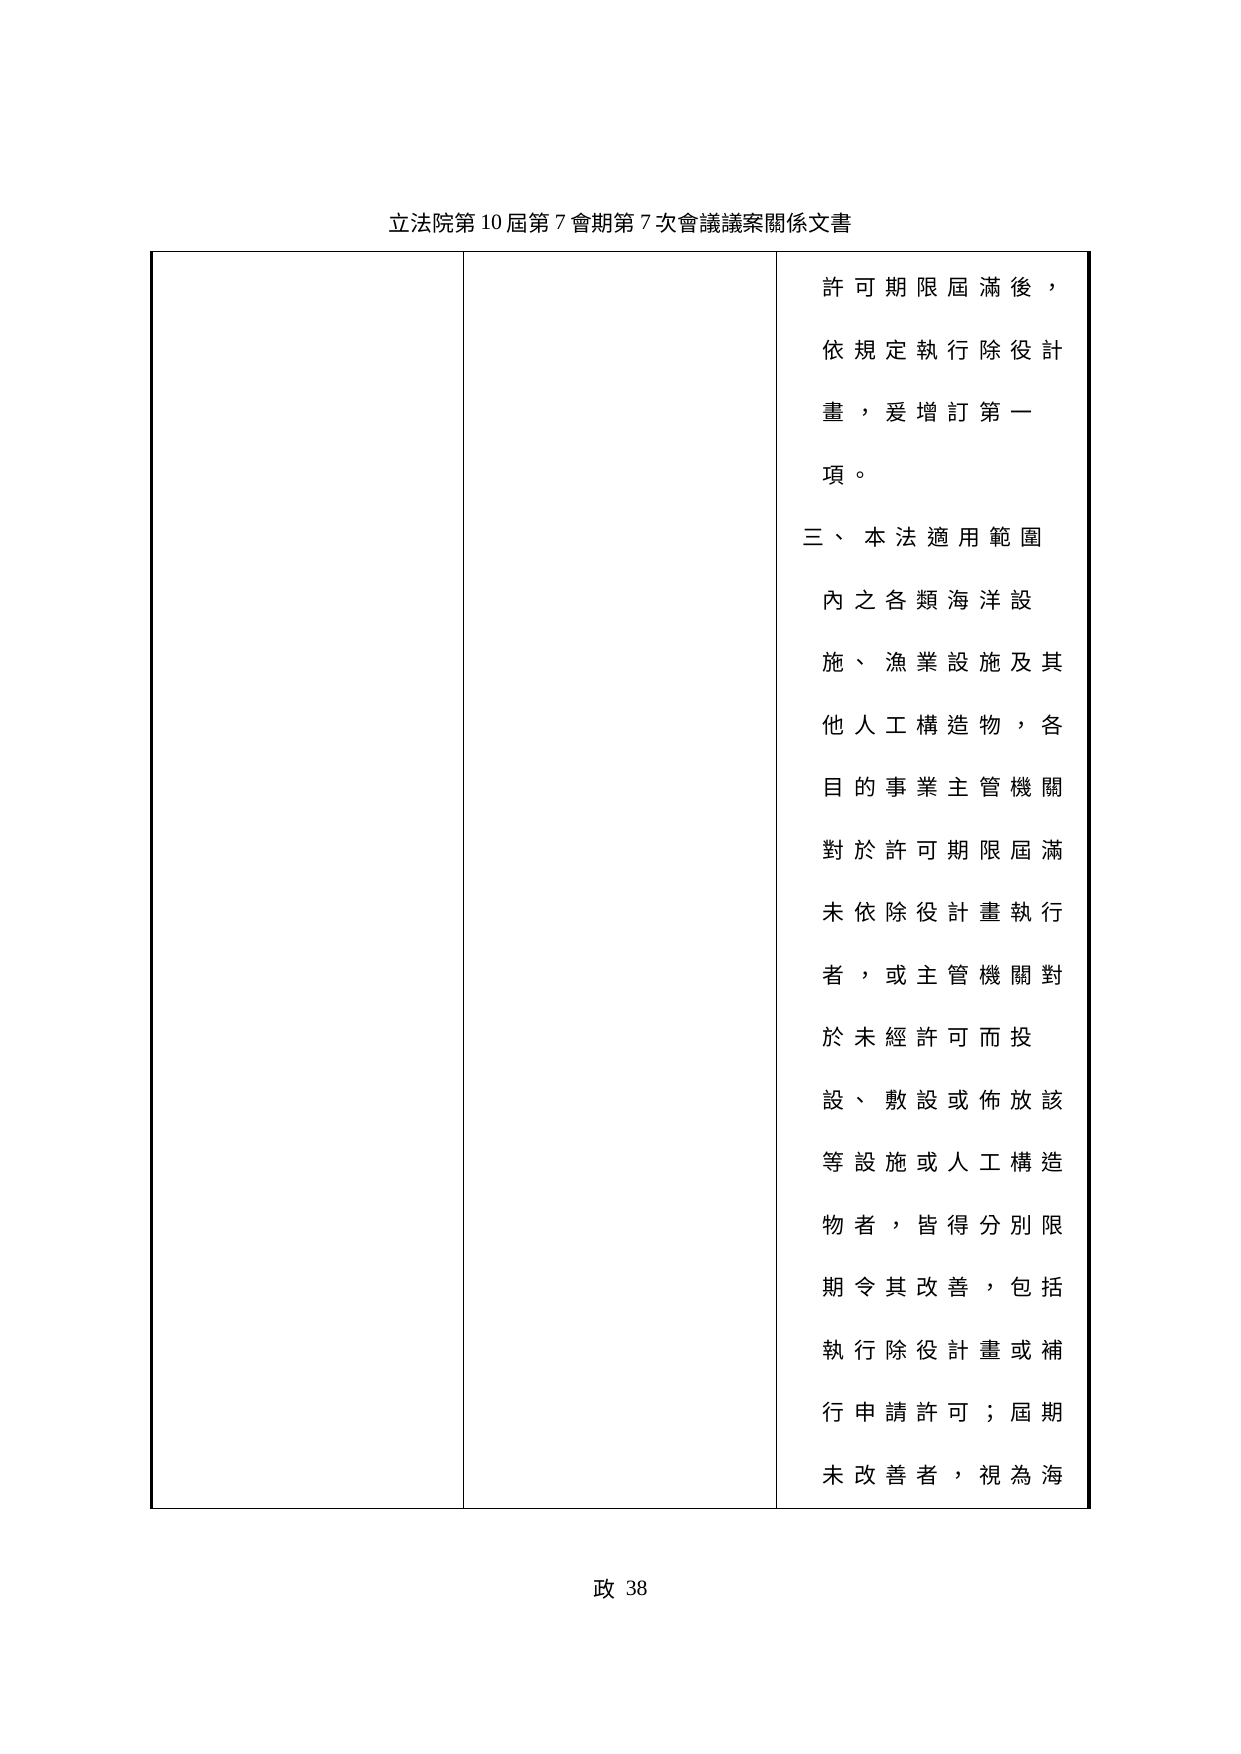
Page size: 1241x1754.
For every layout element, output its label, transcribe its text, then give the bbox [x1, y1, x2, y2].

table_cell 許可期限屆滿後，依規定執行除役計畫，爰增訂第一項。 三、本法適用範圍內之各類海洋設施、漁業設施及其他人工構造物，各目的事業主管機關對於許可期限屆滿未依除役計畫執行者，或主管機關對於未經許可而投設、敷設或佈放該等設施或人工構造物者，皆得分別限期令其改善，包括執行除役計畫或補行申請許可；屆期未改善者，視為海 [777, 252, 1087, 1508]
table_cell [153, 252, 463, 1508]
table_cell [464, 252, 776, 1508]
